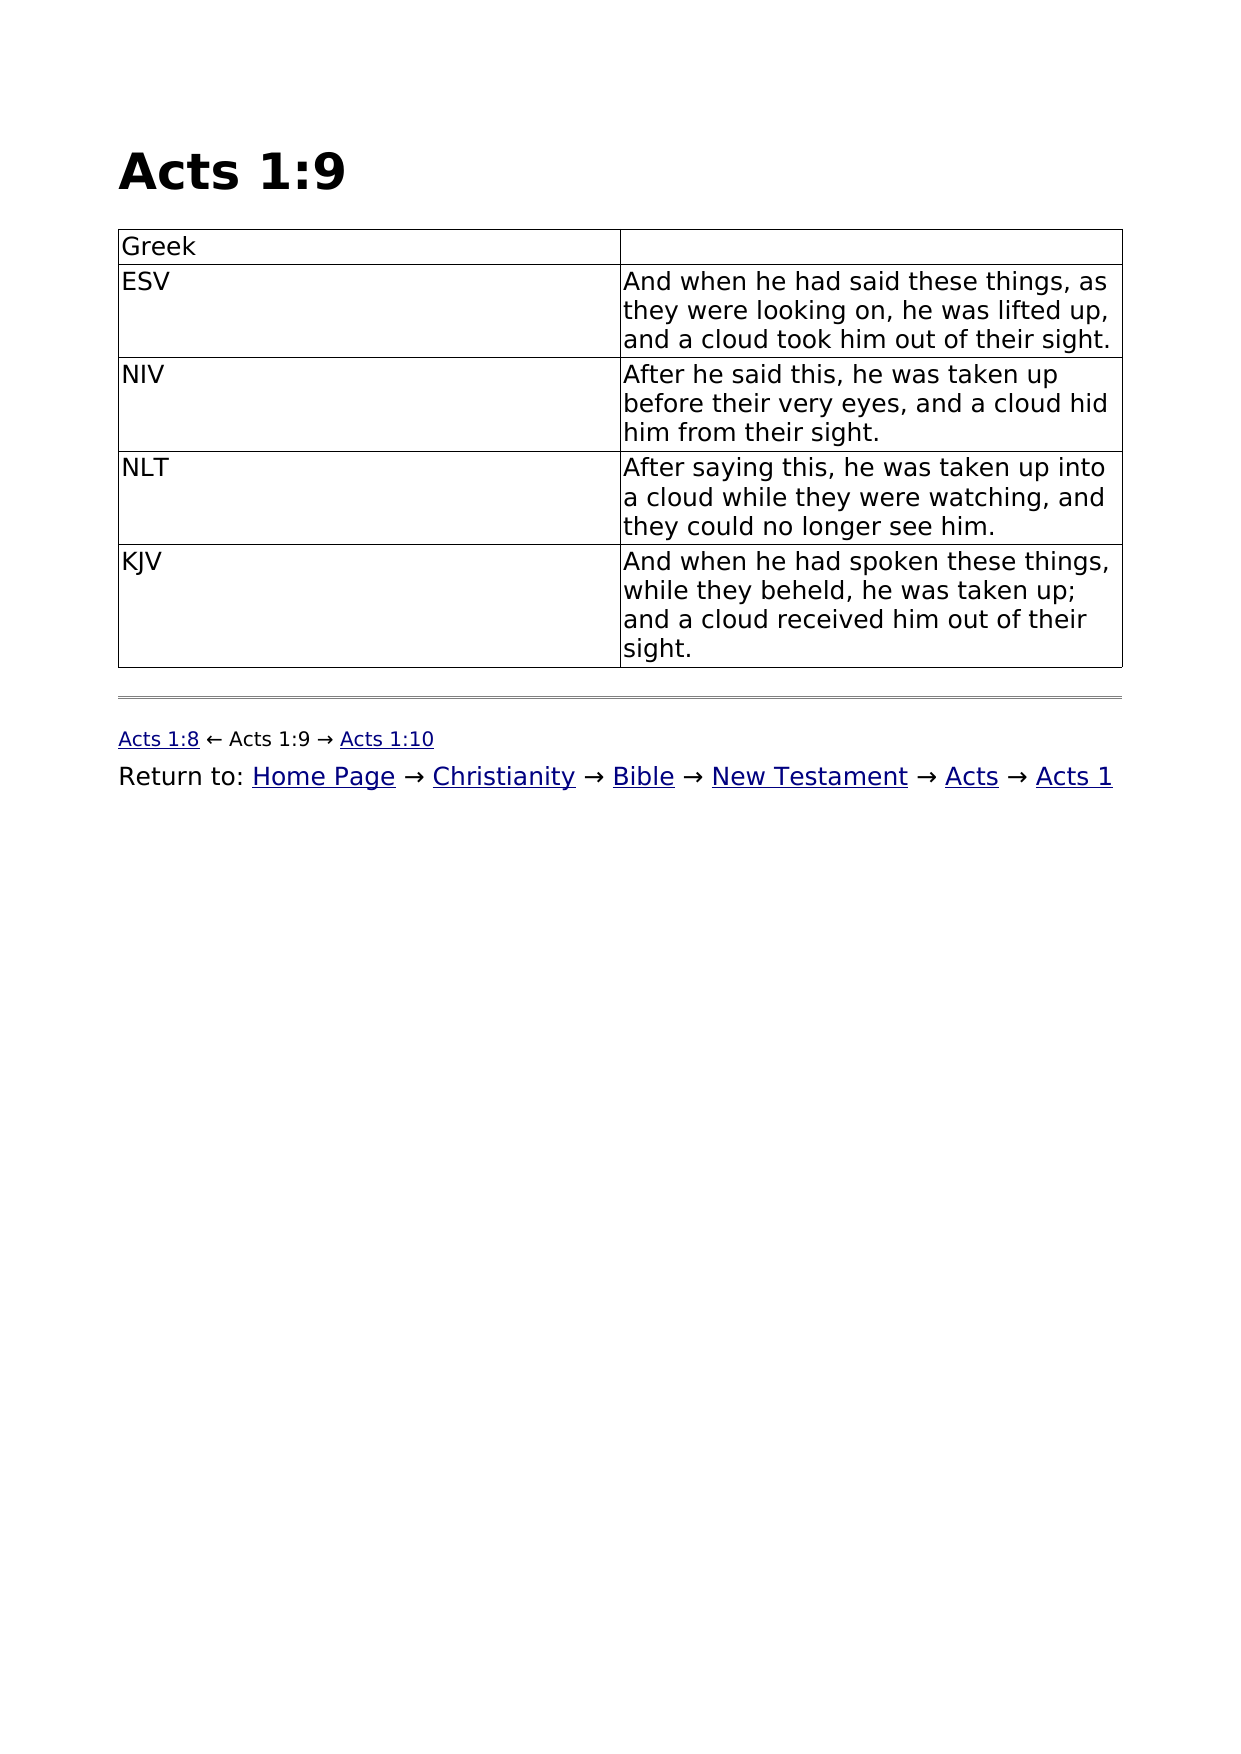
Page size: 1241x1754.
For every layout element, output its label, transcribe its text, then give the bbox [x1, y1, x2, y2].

text Return to: Home Page → Christianity → Bible → New Testament → Acts → Acts 1 [118, 762, 1122, 791]
table_cell NIV [119, 358, 620, 451]
table_cell After he said this, he was taken up before their very eyes, and a cloud hid him from their sight. [621, 358, 1122, 451]
table_cell And when he had spoken these things, while they beheld, he was taken up; and a cloud received him out of their sight. [621, 545, 1122, 667]
table_cell KJV [119, 545, 620, 667]
table_cell And when he had said these things, as they were looking on, he was lifted up, and a cloud took him out of their sight. [621, 265, 1122, 357]
table_cell NLT [119, 452, 620, 544]
table_header Greek [119, 230, 620, 264]
table_cell ESV [119, 265, 620, 357]
table_header [621, 230, 1122, 264]
table_cell After saying this, he was taken up into a cloud while they were watching, and they could no longer see him. [621, 452, 1122, 544]
text Acts 1:8 ← Acts 1:9 → Acts 1:10 [118, 728, 1122, 762]
subtitle Acts 1:9 [118, 143, 1122, 201]
